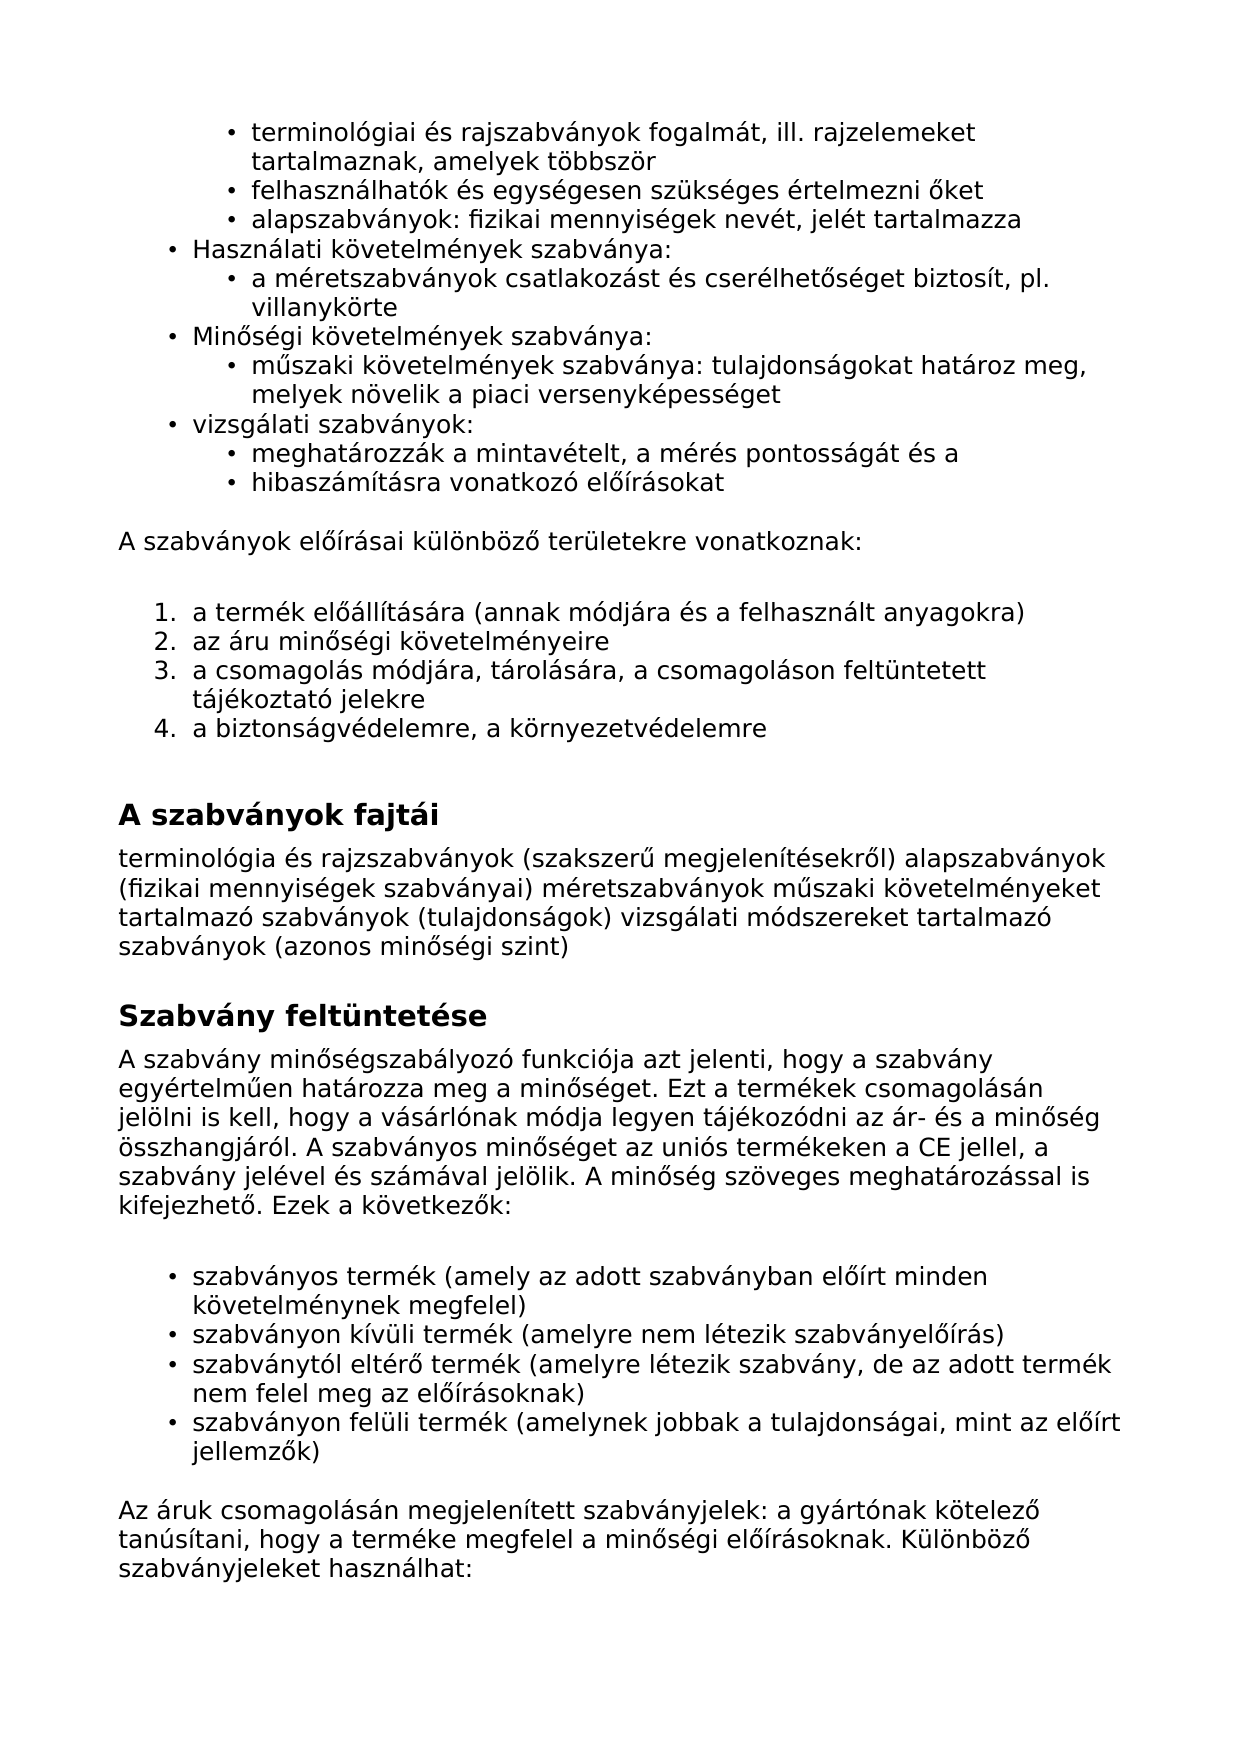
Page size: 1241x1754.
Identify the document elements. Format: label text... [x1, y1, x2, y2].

text terminológia és rajzszabványok (szakszerű megjelenítésekről) alapszabványok (fizikai mennyiségek szabványai) méretszabványok műszaki követelményeket tartalmazó szabványok (tulajdonságok) vizsgálati módszereket tartalmazó szabványok (azonos minőségi szint) [118, 845, 1122, 961]
text A szabványok előírásai különböző területekre vonatkoznak: [118, 527, 1122, 556]
list a csomagolás módjára, tárolására, a csomagoláson feltüntetett tájékoztató jelekre [177, 656, 1122, 714]
list meghatározzák a mintavételt, a mérés pontosságát és a [236, 439, 1122, 468]
list a biztonságvédelemre, a környezetvédelemre [177, 714, 1122, 744]
list alapszabványok: fizikai mennyiségek nevét, jelét tartalmazza [236, 206, 1122, 235]
list a méretszabványok csatlakozást és cserélhetőséget biztosít, pl. villanykörte [236, 264, 1122, 322]
list az áru minőségi követelményeire [177, 627, 1122, 656]
list terminológiai és rajszabványok fogalmát, ill. rajzelemeket tartalmaznak, amelyek többször [236, 118, 1122, 176]
list szabványtól eltérő termék (amelyre létezik szabvány, de az adott termék nem felel meg az előírásoknak) [177, 1350, 1122, 1408]
text Az áruk csomagolásán megjelenített szabványjelek: a gyártónak kötelező tanúsítani, hogy a terméke megfelel a minőségi előírásoknak. Különböző szabványjeleket használhat: [118, 1496, 1122, 1583]
list felhasználhatók és egységesen szükséges értelmezni őket [236, 176, 1122, 206]
list szabványos termék (amely az adott szabványban előírt minden követelménynek megfelel) [177, 1262, 1122, 1321]
list hibaszámításra vonatkozó előírásokat [236, 468, 1122, 497]
text A szabvány minőségszabályozó funkciója azt jelenti, hogy a szabvány egyértelműen határozza meg a minőséget. Ezt a termékek csomagolásán jelölni is kell, hogy a vásárlónak módja legyen tájékozódni az ár- és a minőség összhangjáról. A szabványos minőséget az uniós termékeken a CE jellel, a szabvány jelével és számával jelölik. A minőség szöveges meghatározással is kifejezhető. Ezek a következők: [118, 1045, 1122, 1220]
list Minőségi követelmények szabványa: [177, 322, 1122, 351]
list a termék előállítására (annak módjára és a felhasznált anyagokra) [177, 598, 1122, 627]
list Használati követelmények szabványa: [177, 235, 1122, 264]
subtitle Szabvány feltüntetése [118, 999, 1122, 1033]
list műszaki követelmények szabványa: tulajdonságokat határoz meg, melyek növelik a piaci versenyképességet [236, 351, 1122, 410]
list szabványon felüli termék (amelynek jobbak a tulajdonságai, mint az előírt jellemzők) [177, 1408, 1122, 1466]
list szabványon kívüli termék (amelyre nem létezik szabványelőírás) [177, 1321, 1122, 1350]
list vizsgálati szabványok: [177, 410, 1122, 439]
subtitle A szabványok fajtái [118, 798, 1122, 832]
